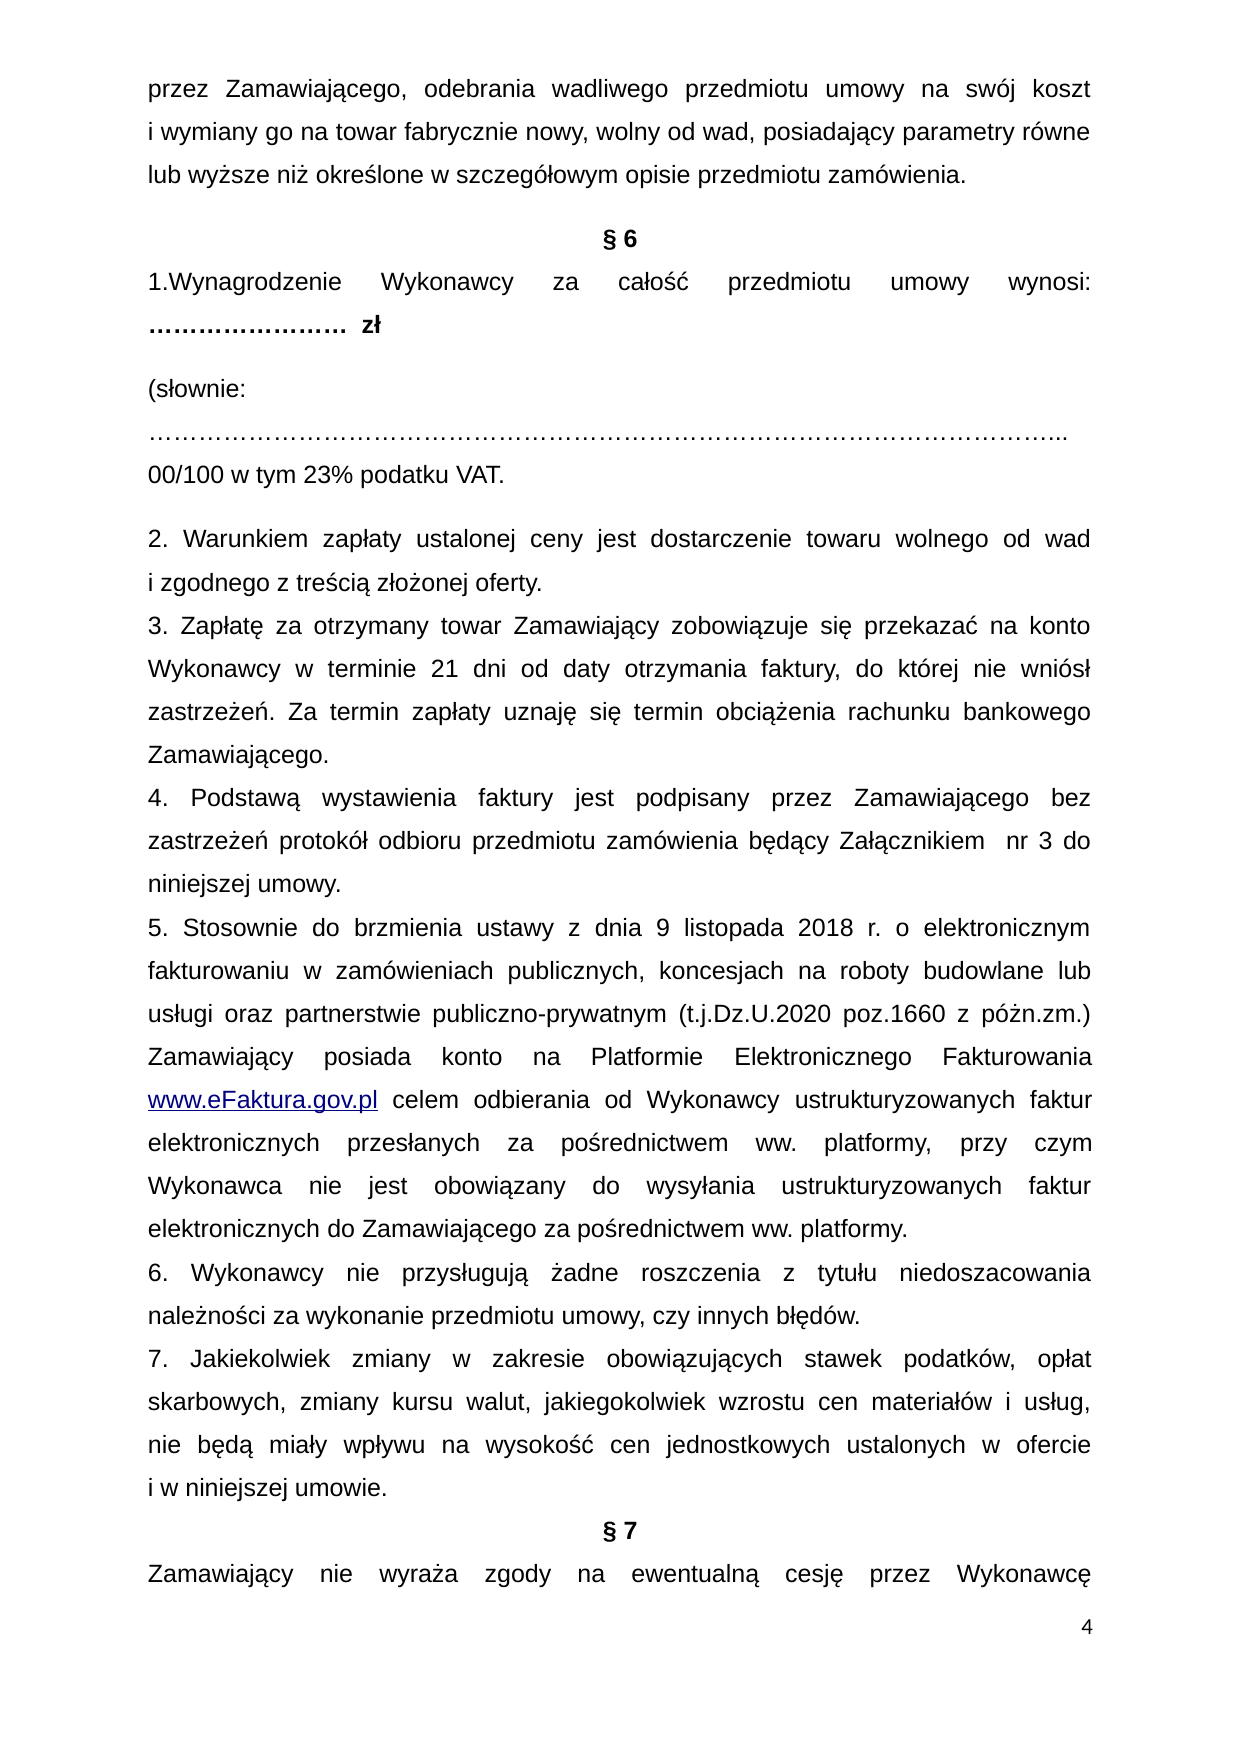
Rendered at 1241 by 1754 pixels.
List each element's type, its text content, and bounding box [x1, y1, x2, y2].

text 2. Warunkiem zapłaty ustalonej ceny jest dostarczenie towaru wolnego od wad i zgodnego z treścią złożonej oferty. [148, 524, 1092, 596]
text § 6 [148, 224, 1092, 253]
text 5. Stosownie do brzmienia ustawy z dnia 9 listopada 2018 r. o elektronicznym fakturowaniu w zamówieniach publicznych, koncesjach na roboty budowlane lub usługi oraz partnerstwie publiczno-prywatnym (t.j.Dz.U.2020 poz.1660 z póżn.zm.) Zamawiający posiada konto na Platformie Elektronicznego Fakturowania www.eFaktura.gov.pl celem odbierania od Wykonawcy ustrukturyzowanych faktur elektronicznych przesłanych za pośrednictwem ww. platformy, przy czym Wykonawca nie jest obowiązany do wysyłania ustrukturyzowanych faktur elektronicznych do Zamawiającego za pośrednictwem ww. platformy. [148, 912, 1092, 1243]
text § 7 [148, 1516, 1092, 1545]
text 1.Wynagrodzenie Wykonawcy za całość przedmiotu umowy wynosi: …………………… zł [148, 267, 1092, 339]
text 7. Jakiekolwiek zmiany w zakresie obowiązujących stawek podatków, opłat skarbowych, zmiany kursu walut, jakiegokolwiek wzrostu cen materiałów i usług, nie będą miały wpływu na wysokość cen jednostkowych ustalonych w ofercie i w niniejszej umowie. [148, 1344, 1092, 1502]
text Zamawiający nie wyraża zgody na ewentualną cesję przez Wykonawcę [148, 1559, 1092, 1588]
text 4. Podstawą wystawienia faktury jest podpisany przez Zamawiającego bez zastrzeżeń protokół odbioru przedmiotu zamówienia będący Załącznikiem nr 3 do niniejszej umowy. [148, 783, 1092, 898]
text (słownie: ………………………………………………………………………………………………... 00/100 w tym 23% podatku VAT. [148, 374, 1092, 489]
text 3. Zapłatę za otrzymany towar Zamawiający zobowiązuje się przekazać na konto Wykonawcy w terminie 21 dni od daty otrzymania faktury, do której nie wniósł zastrzeżeń. Za termin zapłaty uznaję się termin obciążenia rachunku bankowego Zamawiającego. [148, 611, 1092, 769]
text przez Zamawiającego, odebrania wadliwego przedmiotu umowy na swój koszt i wymiany go na towar fabrycznie nowy, wolny od wad, posiadający parametry równe lub wyższe niż określone w szczegółowym opisie przedmiotu zamówienia. [148, 74, 1092, 189]
text 6. Wykonawcy nie przysługują żadne roszczenia z tytułu niedoszacowania należności za wykonanie przedmiotu umowy, czy innych błędów. [148, 1257, 1092, 1329]
